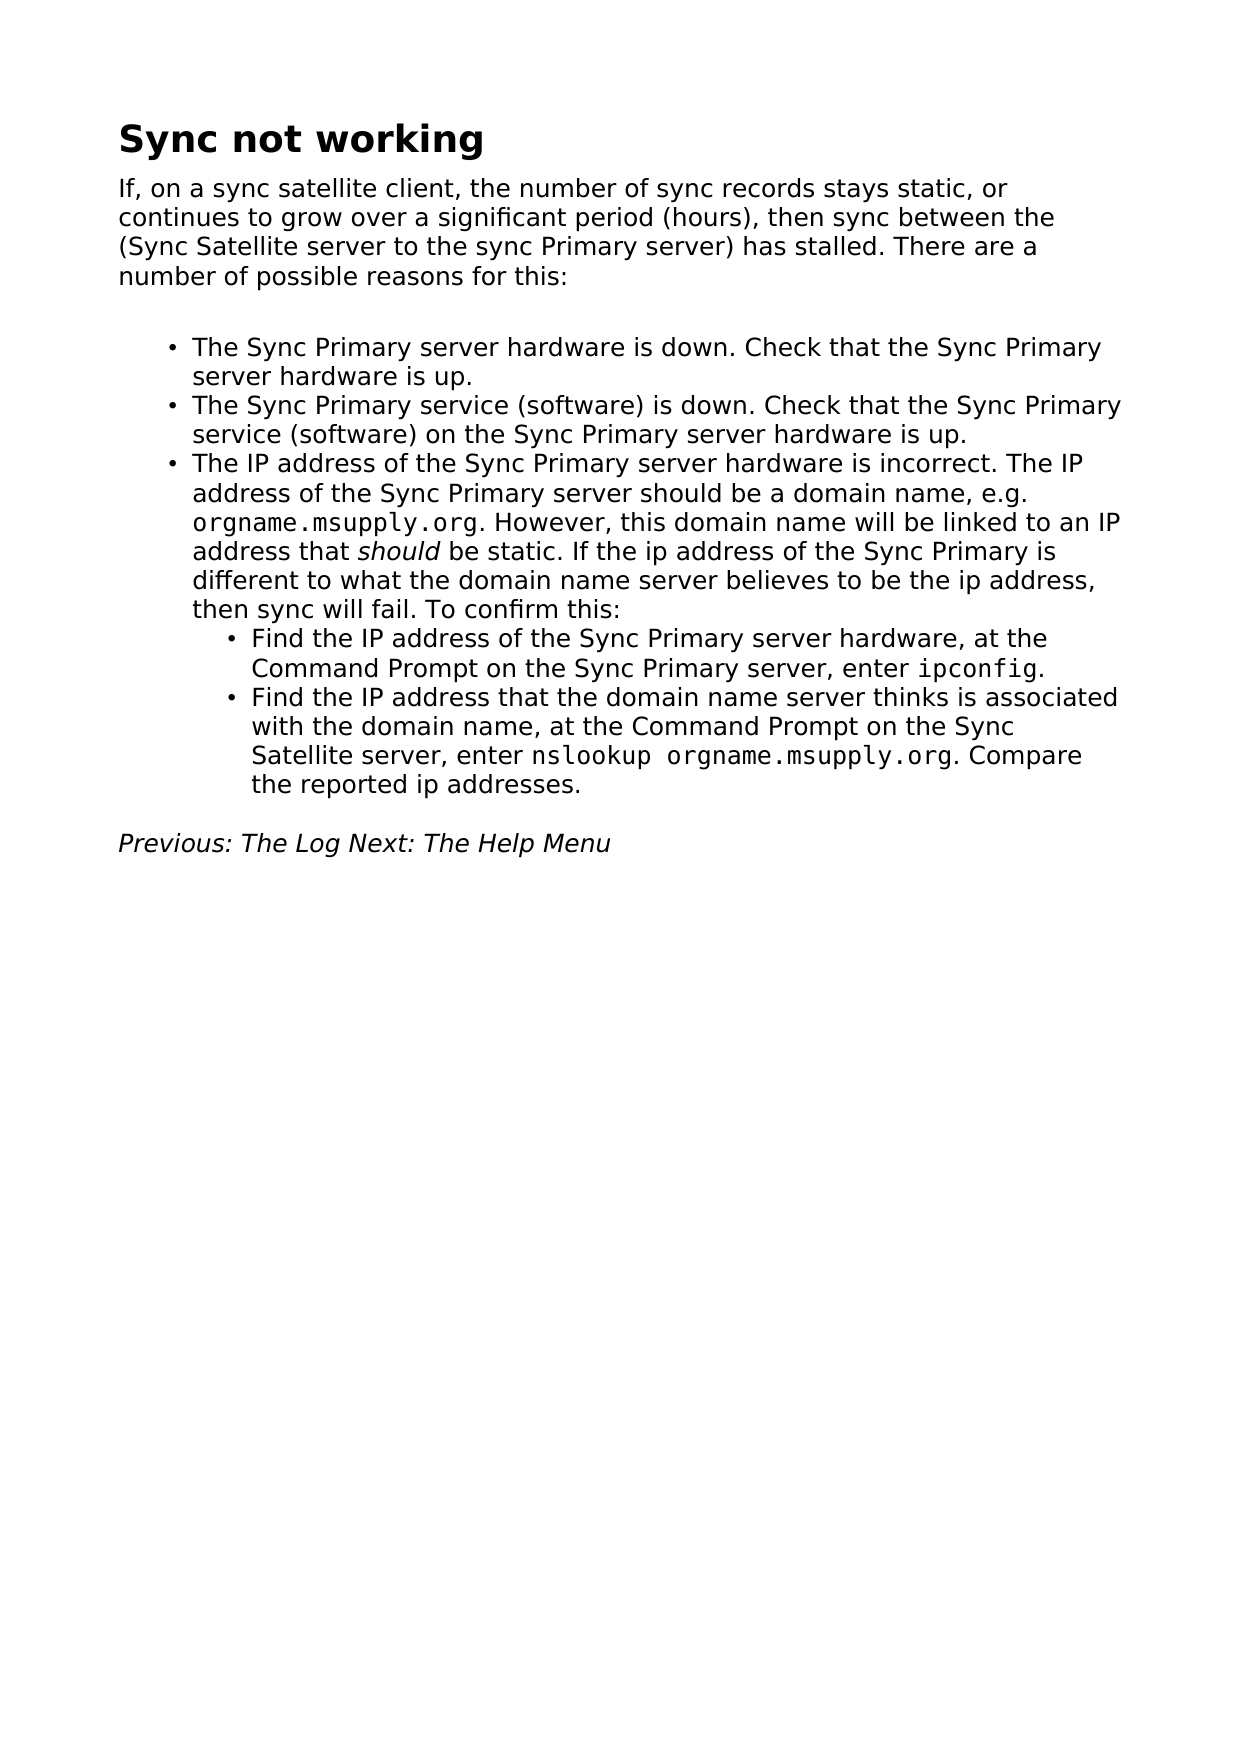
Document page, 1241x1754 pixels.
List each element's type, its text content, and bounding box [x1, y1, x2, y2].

list The IP address of the Sync Primary server hardware is incorrect. The IP address of the Sync Primary server should be a domain name, e.g. orgname.msupply.org. However, this domain name will be linked to an IP address that should be static. If the ip address of the Sync Primary is different to what the domain name server believes to be the ip address, then sync will fail. To confirm this: [177, 449, 1122, 624]
list The Sync Primary service (software) is down. Check that the Sync Primary service (software) on the Sync Primary server hardware is up. [177, 391, 1122, 449]
subtitle Sync not working [118, 118, 1122, 162]
text Previous: The Log Next: The Help Menu [118, 829, 1122, 858]
list Find the IP address of the Sync Primary server hardware, at the Command Prompt on the Sync Primary server, enter ipconfig. [236, 624, 1122, 683]
list The Sync Primary server hardware is down. Check that the Sync Primary server hardware is up. [177, 333, 1122, 391]
list Find the IP address that the domain name server thinks is associated with the domain name, at the Command Prompt on the Sync Satellite server, enter nslookup orgname.msupply.org. Compare the reported ip addresses. [236, 683, 1122, 799]
text If, on a sync satellite client, the number of sync records stays static, or continues to grow over a significant period (hours), then sync between the (Sync Satellite server to the sync Primary server) has stalled. There are a number of possible reasons for this: [118, 174, 1122, 291]
